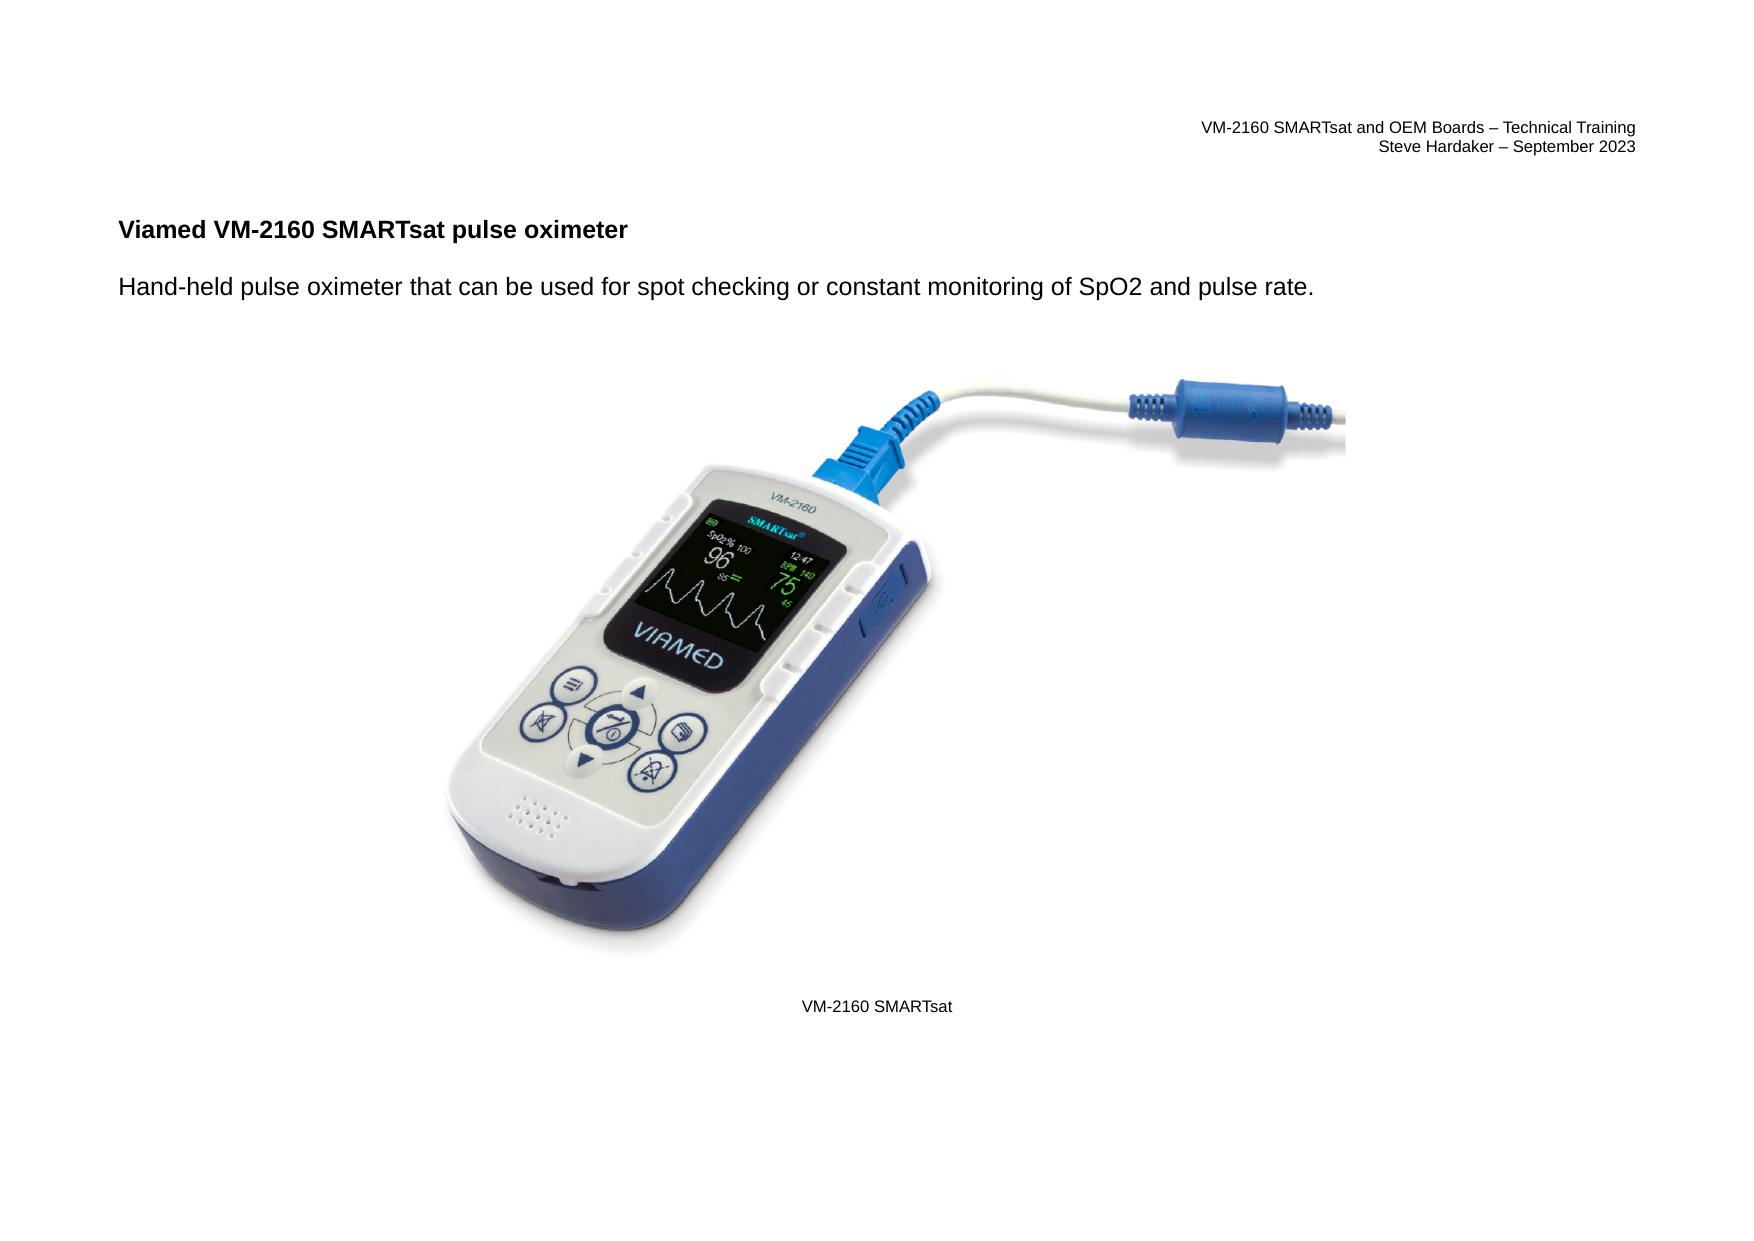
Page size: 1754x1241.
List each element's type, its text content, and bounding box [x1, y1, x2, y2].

text VM-2160 SMARTsat [118, 997, 1636, 1016]
text Hand-held pulse oximeter that can be used for spot checking or constant monitoring of SpO2 and pulse rate. [118, 272, 1636, 301]
picture [408, 338, 1346, 968]
text Viamed VM-2160 SMARTsat pulse oximeter [118, 215, 1636, 243]
